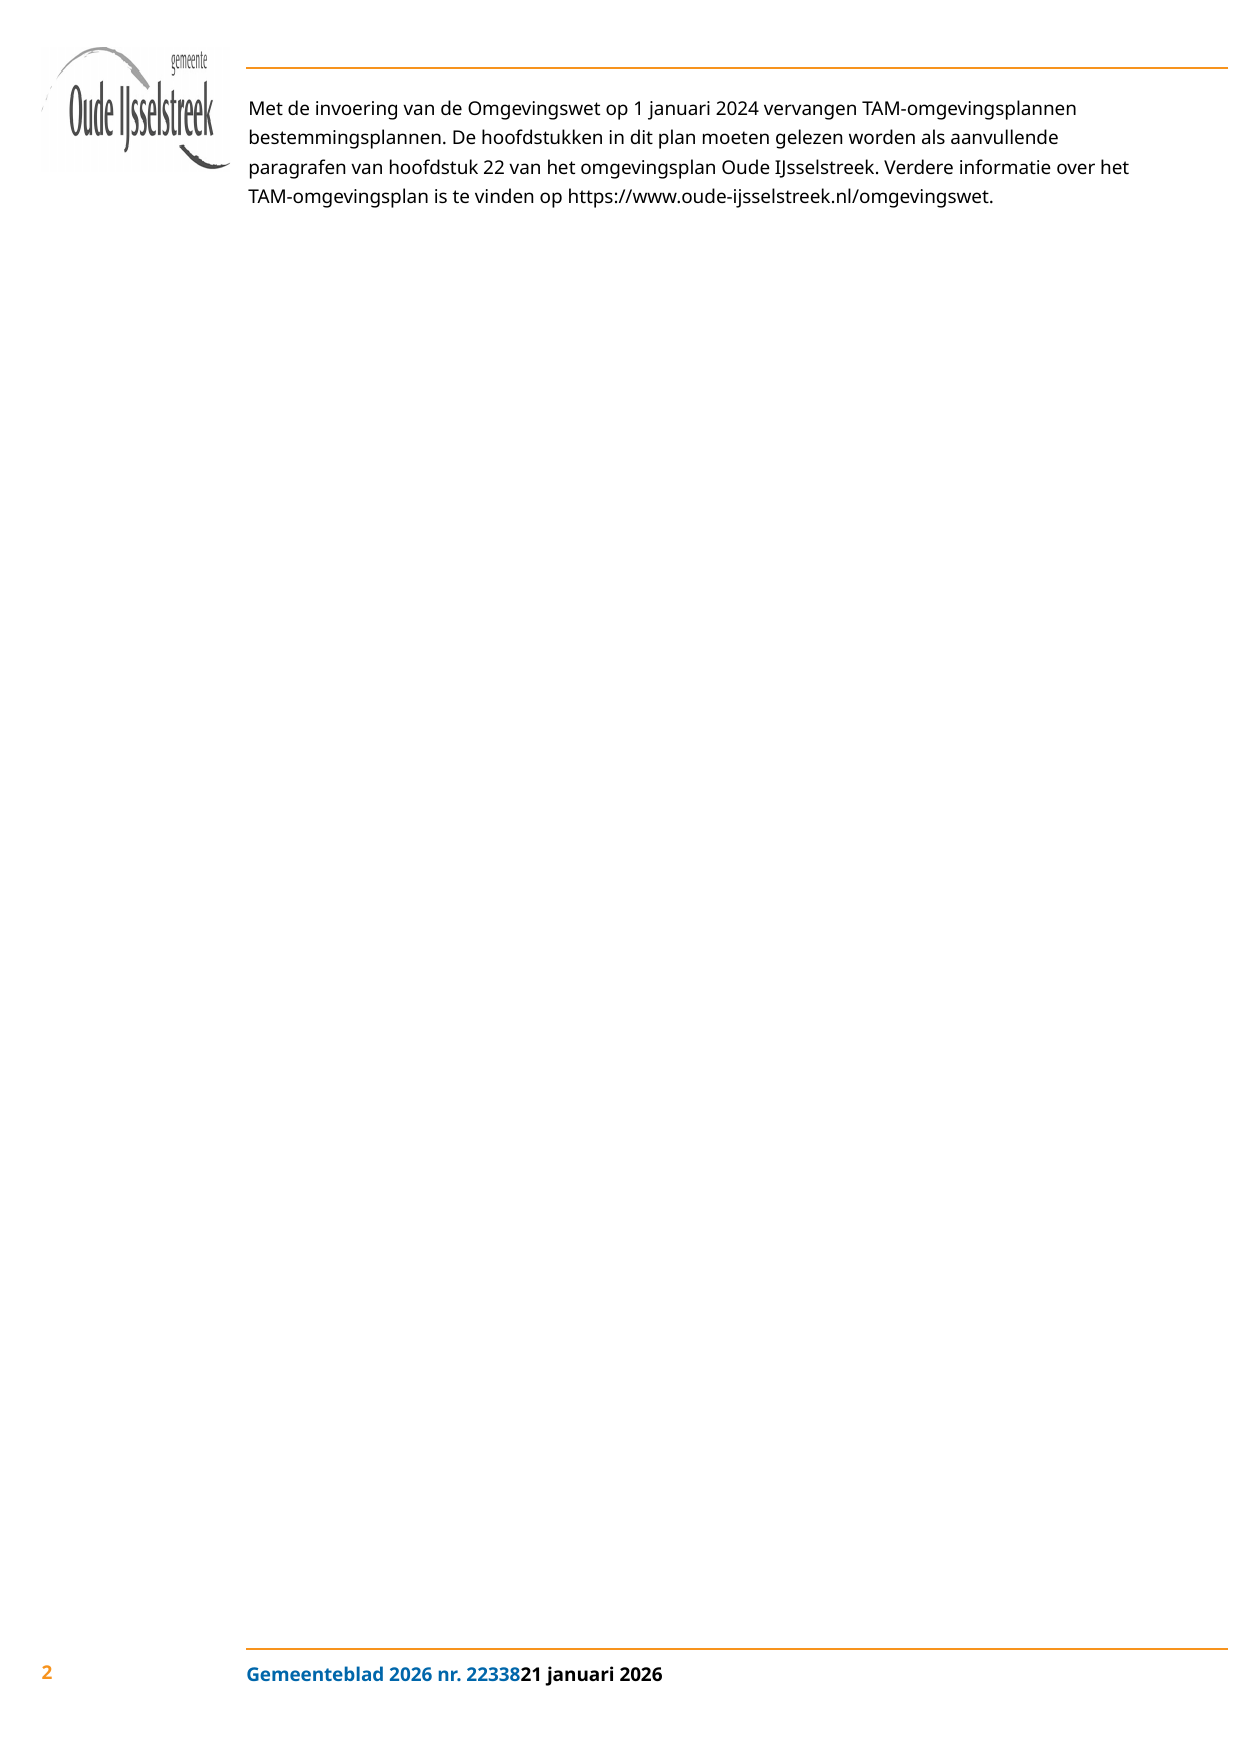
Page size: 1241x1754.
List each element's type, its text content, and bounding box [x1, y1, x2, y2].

text Met de invoering van de Omgevingswet op 1 januari 2024 vervangen TAM-omgevingsplannen bestemmingsplannen. De hoofdstukken in dit plan moeten gelezen worden als aanvullende paragrafen van hoofdstuk 22 van het omgevingsplan Oude IJsselstreek. Verdere informatie over het TAM-omgevingsplan is te vinden op https://www.oude-ijsselstreek.nl/omgevingswet. [248, 95, 1152, 209]
picture [41, 47, 231, 172]
